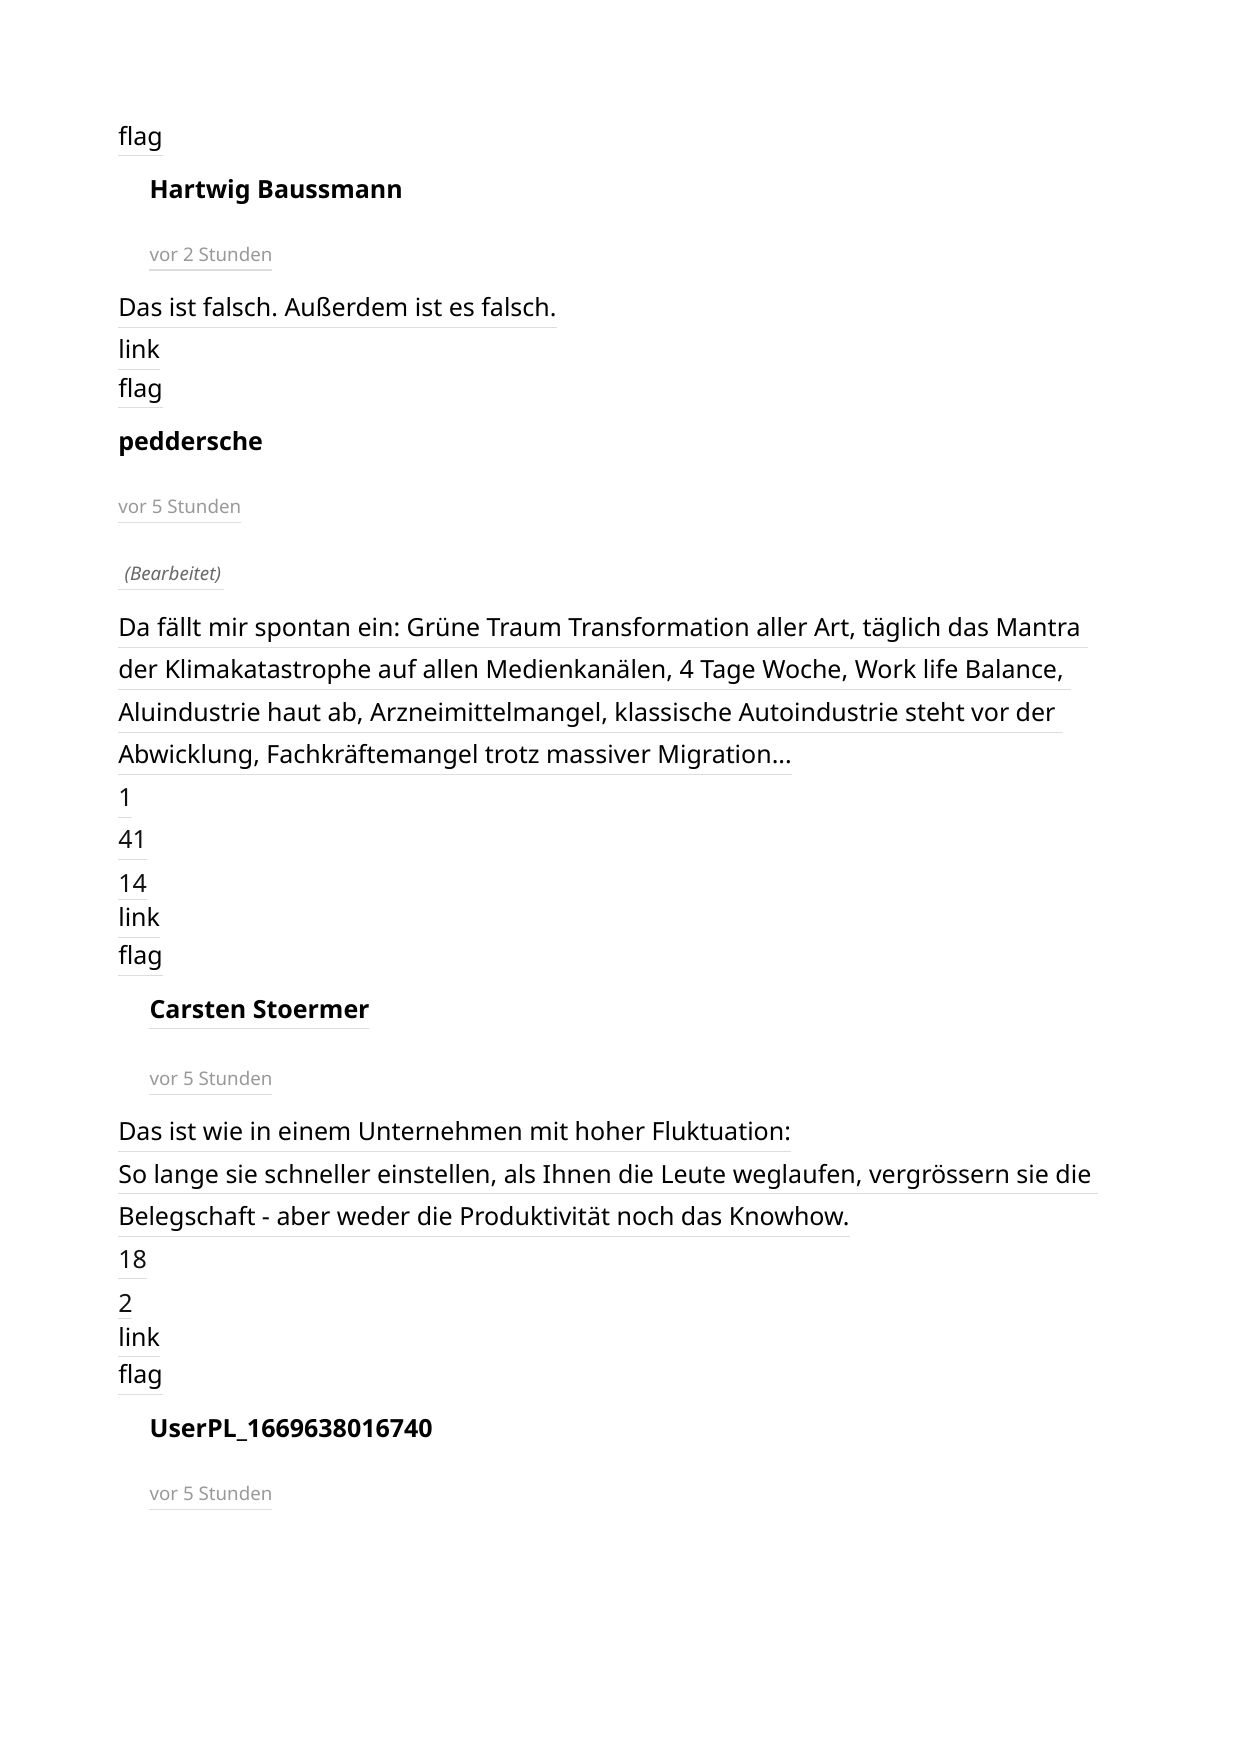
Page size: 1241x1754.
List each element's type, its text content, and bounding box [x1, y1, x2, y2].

text flag [118, 118, 1122, 156]
text Da fällt mir spontan ein: Grüne Traum Transformation aller Art, täglich das Mantra der Klimakatastrophe auf allen Medienkanälen, 4 Tage Woche, Work life Balance, Aluindustrie haut ab, Arzneimittelmangel, klassische Autoindustrie steht vor der Abwicklung, Fachkräftemangel trotz massiver Migration... [118, 609, 1122, 775]
text 41 [118, 822, 1122, 860]
text (Bearbeitet) [118, 557, 1122, 590]
text vor 2 Stunden [149, 241, 1117, 271]
text 2 [118, 1284, 1122, 1319]
text UserPL_1669638016740 [149, 1411, 1122, 1445]
text vor 5 Stunden [118, 493, 1117, 523]
text 14 [118, 864, 1122, 900]
text flag [118, 1357, 1122, 1395]
text Hartwig Baussmann [149, 172, 1122, 206]
text flag [118, 370, 1122, 408]
text Das ist falsch. Außerdem ist es falsch. [118, 290, 1122, 328]
text peddersche [118, 424, 1122, 458]
text link [118, 332, 1122, 370]
text Das ist wie in einem Unternehmen mit hoher Fluktuation: So lange sie schneller einstellen, als Ihnen die Leute weglaufen, vergrössern sie die Belegschaft - aber weder die Produktivität noch das Knowhow. [118, 1114, 1122, 1237]
text link [118, 900, 1122, 938]
text 18 [118, 1241, 1122, 1279]
text 1 [118, 779, 1122, 818]
text Carsten Stoermer [149, 992, 1122, 1029]
text vor 5 Stunden [149, 1065, 1117, 1095]
text link [118, 1319, 1122, 1357]
text vor 5 Stunden [149, 1480, 1117, 1510]
text flag [118, 938, 1122, 976]
